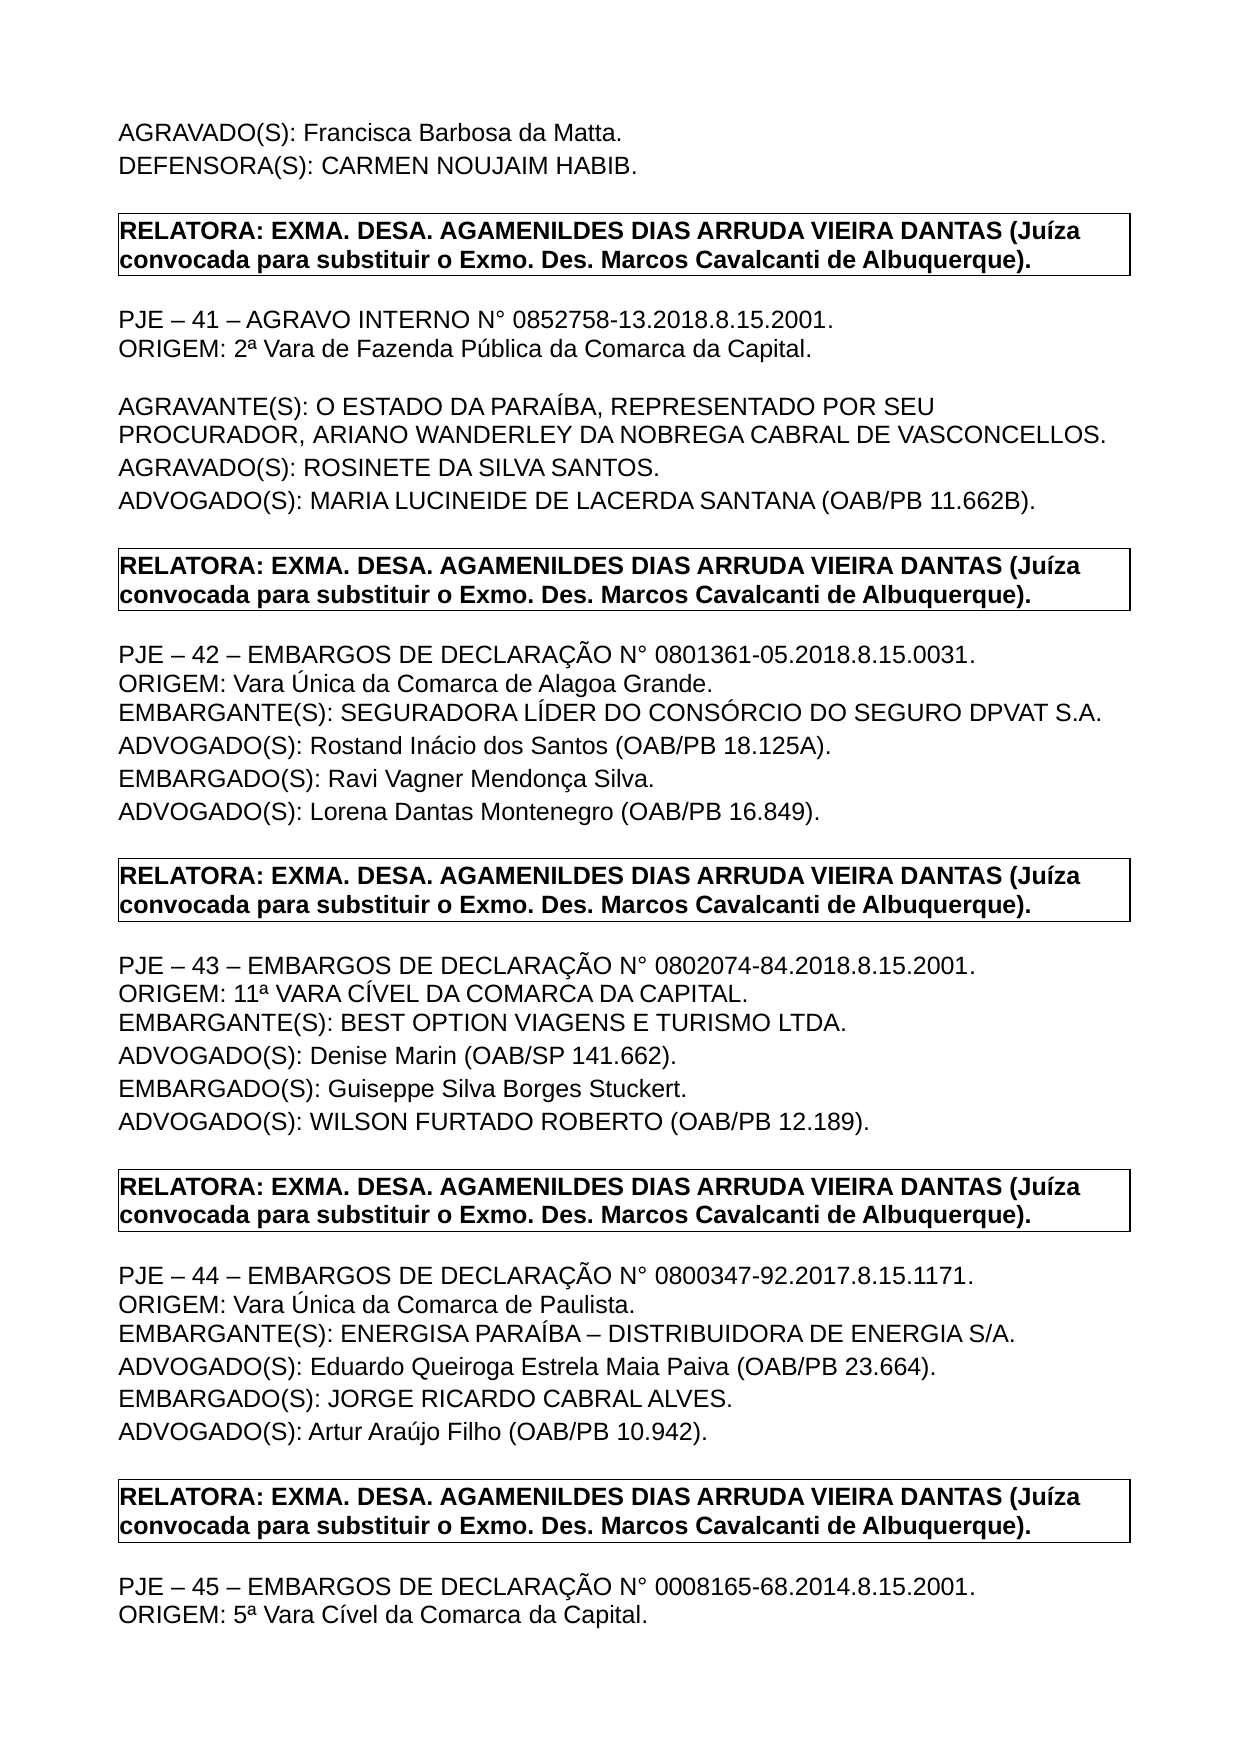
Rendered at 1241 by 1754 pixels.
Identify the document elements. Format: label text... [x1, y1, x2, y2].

text AGRAVADO(S): Francisca Barbosa da Matta. [118, 118, 1131, 147]
text ADVOGADO(S): MARIA LUCINEIDE DE LACERDA SANTANA (OAB/PB 11.662B). [118, 486, 1131, 515]
text ORIGEM: Vara Única da Comarca de Paulista. [118, 1290, 1122, 1318]
text PJE – 43 – EMBARGOS DE DECLARAÇÃO N° 0802074-84.2018.8.15.2001. [118, 951, 1122, 979]
text DEFENSORA(S): CARMEN NOUJAIM HABIB. [118, 151, 1131, 180]
text RELATORA: EXMA. DESA. AGAMENILDES DIAS ARRUDA VIEIRA DANTAS (Juíza convocada para substituir o Exmo. Des. Marcos Cavalcanti de Albuquerque). [119, 214, 1129, 275]
text RELATORA: EXMA. DESA. AGAMENILDES DIAS ARRUDA VIEIRA DANTAS (Juíza convocada para substituir o Exmo. Des. Marcos Cavalcanti de Albuquerque). [119, 859, 1129, 921]
text EMBARGADO(S): Guiseppe Silva Borges Stuckert. [118, 1074, 1131, 1103]
text ADVOGADO(S): Denise Marin (OAB/SP 141.662). [118, 1041, 1131, 1070]
text ORIGEM: Vara Única da Comarca de Alagoa Grande. [118, 669, 1122, 698]
text ORIGEM: 11ª VARA CÍVEL DA COMARCA DA CAPITAL. [118, 979, 1122, 1008]
text RELATORA: EXMA. DESA. AGAMENILDES DIAS ARRUDA VIEIRA DANTAS (Juíza convocada para substituir o Exmo. Des. Marcos Cavalcanti de Albuquerque). [119, 549, 1129, 610]
text ADVOGADO(S): Rostand Inácio dos Santos (OAB/PB 18.125A). [118, 731, 1131, 759]
text AGRAVANTE(S): O ESTADO DA PARAÍBA, REPRESENTADO POR SEU PROCURADOR, ARIANO WANDERLEY DA NOBREGA CABRAL DE VASCONCELLOS. [118, 391, 1122, 449]
text EMBARGADO(S): JORGE RICARDO CABRAL ALVES. [118, 1384, 1131, 1413]
text EMBARGANTE(S): BEST OPTION VIAGENS E TURISMO LTDA. [118, 1008, 1122, 1037]
text ORIGEM: 5ª Vara Cível da Comarca da Capital. [118, 1600, 1122, 1629]
text ADVOGADO(S): Artur Araújo Filho (OAB/PB 10.942). [118, 1417, 1131, 1446]
text AGRAVADO(S): ROSINETE DA SILVA SANTOS. [118, 453, 1131, 482]
text RELATORA: EXMA. DESA. AGAMENILDES DIAS ARRUDA VIEIRA DANTAS (Juíza convocada para substituir o Exmo. Des. Marcos Cavalcanti de Albuquerque). [119, 1170, 1129, 1231]
text EMBARGADO(S): Ravi Vagner Mendonça Silva. [118, 763, 1131, 792]
text PJE – 41 – AGRAVO INTERNO N° 0852758-13.2018.8.15.2001. [118, 305, 1122, 334]
text RELATORA: EXMA. DESA. AGAMENILDES DIAS ARRUDA VIEIRA DANTAS (Juíza convocada para substituir o Exmo. Des. Marcos Cavalcanti de Albuquerque). [119, 1480, 1129, 1542]
text ADVOGADO(S): WILSON FURTADO ROBERTO (OAB/PB 12.189). [118, 1107, 1131, 1136]
text EMBARGANTE(S): ENERGISA PARAÍBA – DISTRIBUIDORA DE ENERGIA S/A. [118, 1318, 1122, 1347]
text PJE – 42 – EMBARGOS DE DECLARAÇÃO N° 0801361-05.2018.8.15.0031. [118, 640, 1122, 669]
text PJE – 45 – EMBARGOS DE DECLARAÇÃO N° 0008165-68.2014.8.15.2001. [118, 1571, 1122, 1600]
text ADVOGADO(S): Lorena Dantas Montenegro (OAB/PB 16.849). [118, 796, 1131, 825]
text PJE – 44 – EMBARGOS DE DECLARAÇÃO N° 0800347-92.2017.8.15.1171. [118, 1261, 1122, 1290]
text ADVOGADO(S): Eduardo Queiroga Estrela Maia Paiva (OAB/PB 23.664). [118, 1351, 1131, 1380]
text EMBARGANTE(S): SEGURADORA LÍDER DO CONSÓRCIO DO SEGURO DPVAT S.A. [118, 698, 1122, 726]
text ORIGEM: 2ª Vara de Fazenda Pública da Comarca da Capital. [118, 334, 1122, 363]
